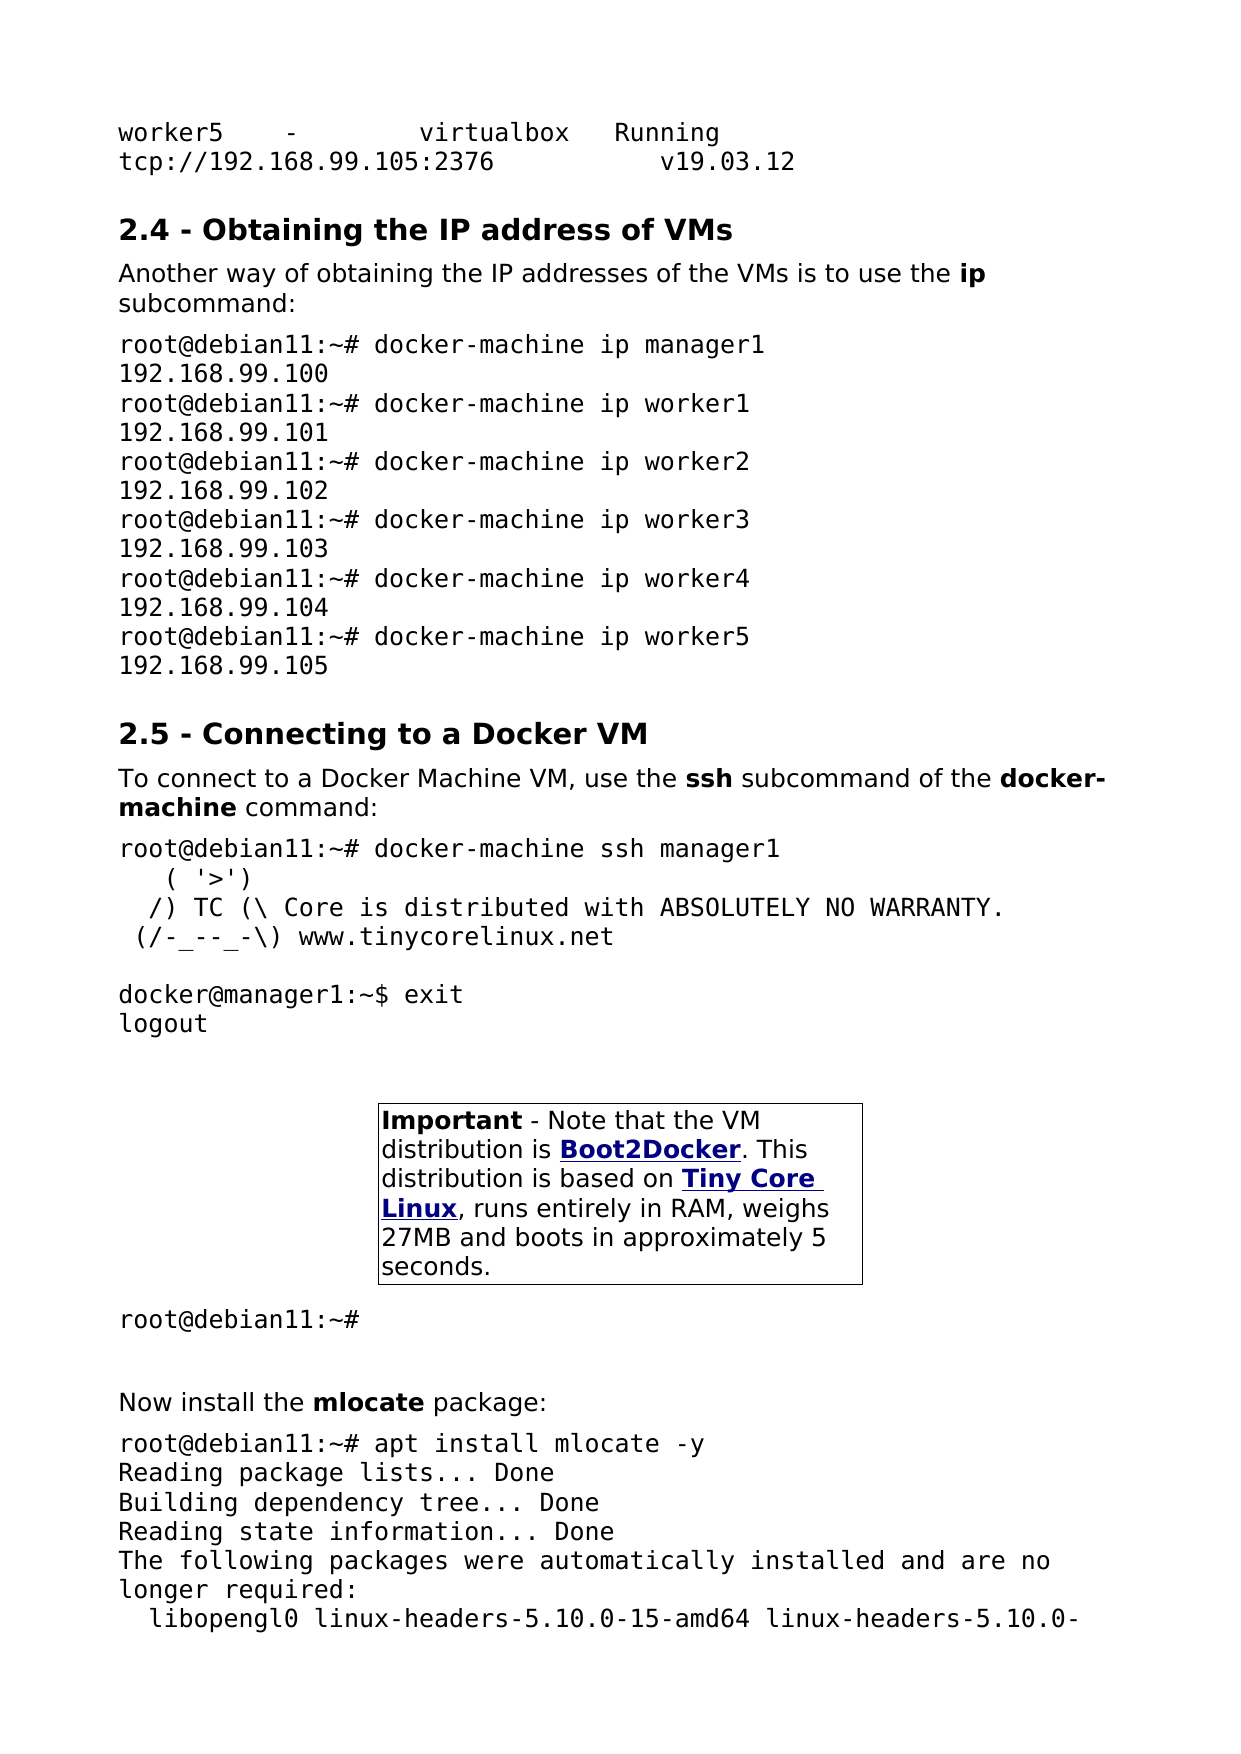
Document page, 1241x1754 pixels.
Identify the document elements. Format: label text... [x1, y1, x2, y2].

text Now install the mlocate package: [118, 1388, 1122, 1417]
text root@debian11:~# apt install mlocate -y Reading package lists... Done Building dependency tree... Done Reading state information... Done The following packages were automatically installed and are no longer required: libopengl0 linux-headers-5.10.0-15-amd64 linux-headers-5.10.0- [118, 1429, 1122, 1633]
text To connect to a Docker Machine VM, use the ssh subcommand of the docker-machine command: [118, 764, 1122, 822]
subtitle 2.5 - Connecting to a Docker VM [118, 717, 1122, 751]
text root@debian11:~# docker-machine ip manager1 192.168.99.100 root@debian11:~# docker-machine ip worker1 192.168.99.101 root@debian11:~# docker-machine ip worker2 192.168.99.102 root@debian11:~# docker-machine ip worker3 192.168.99.103 root@debian11:~# docker-machine ip worker4 192.168.99.104 root@debian11:~# docker-machine ip worker5 192.168.99.105 [118, 331, 1122, 681]
table_header Important - Note that the VM distribution is Boot2Docker. This distribution is based on Tiny Core Linux, runs entirely in RAM, weighs 27MB and boots in approximately 5 seconds. [379, 1104, 862, 1284]
text worker5 - virtualbox Running tcp://192.168.99.105:2376 v19.03.12 [118, 118, 1122, 176]
text root@debian11:~# docker-machine ssh manager1 ( '>') /) TC (\ Core is distributed with ABSOLUTELY NO WARRANTY. (/-_--_-\) www.tinycorelinux.net docker@manager1:~$ exit logout root@debian11:~# [118, 834, 1122, 1334]
text Another way of obtaining the IP addresses of the VMs is to use the ip subcommand: [118, 260, 1122, 318]
subtitle 2.4 - Obtaining the IP address of VMs [118, 213, 1122, 247]
